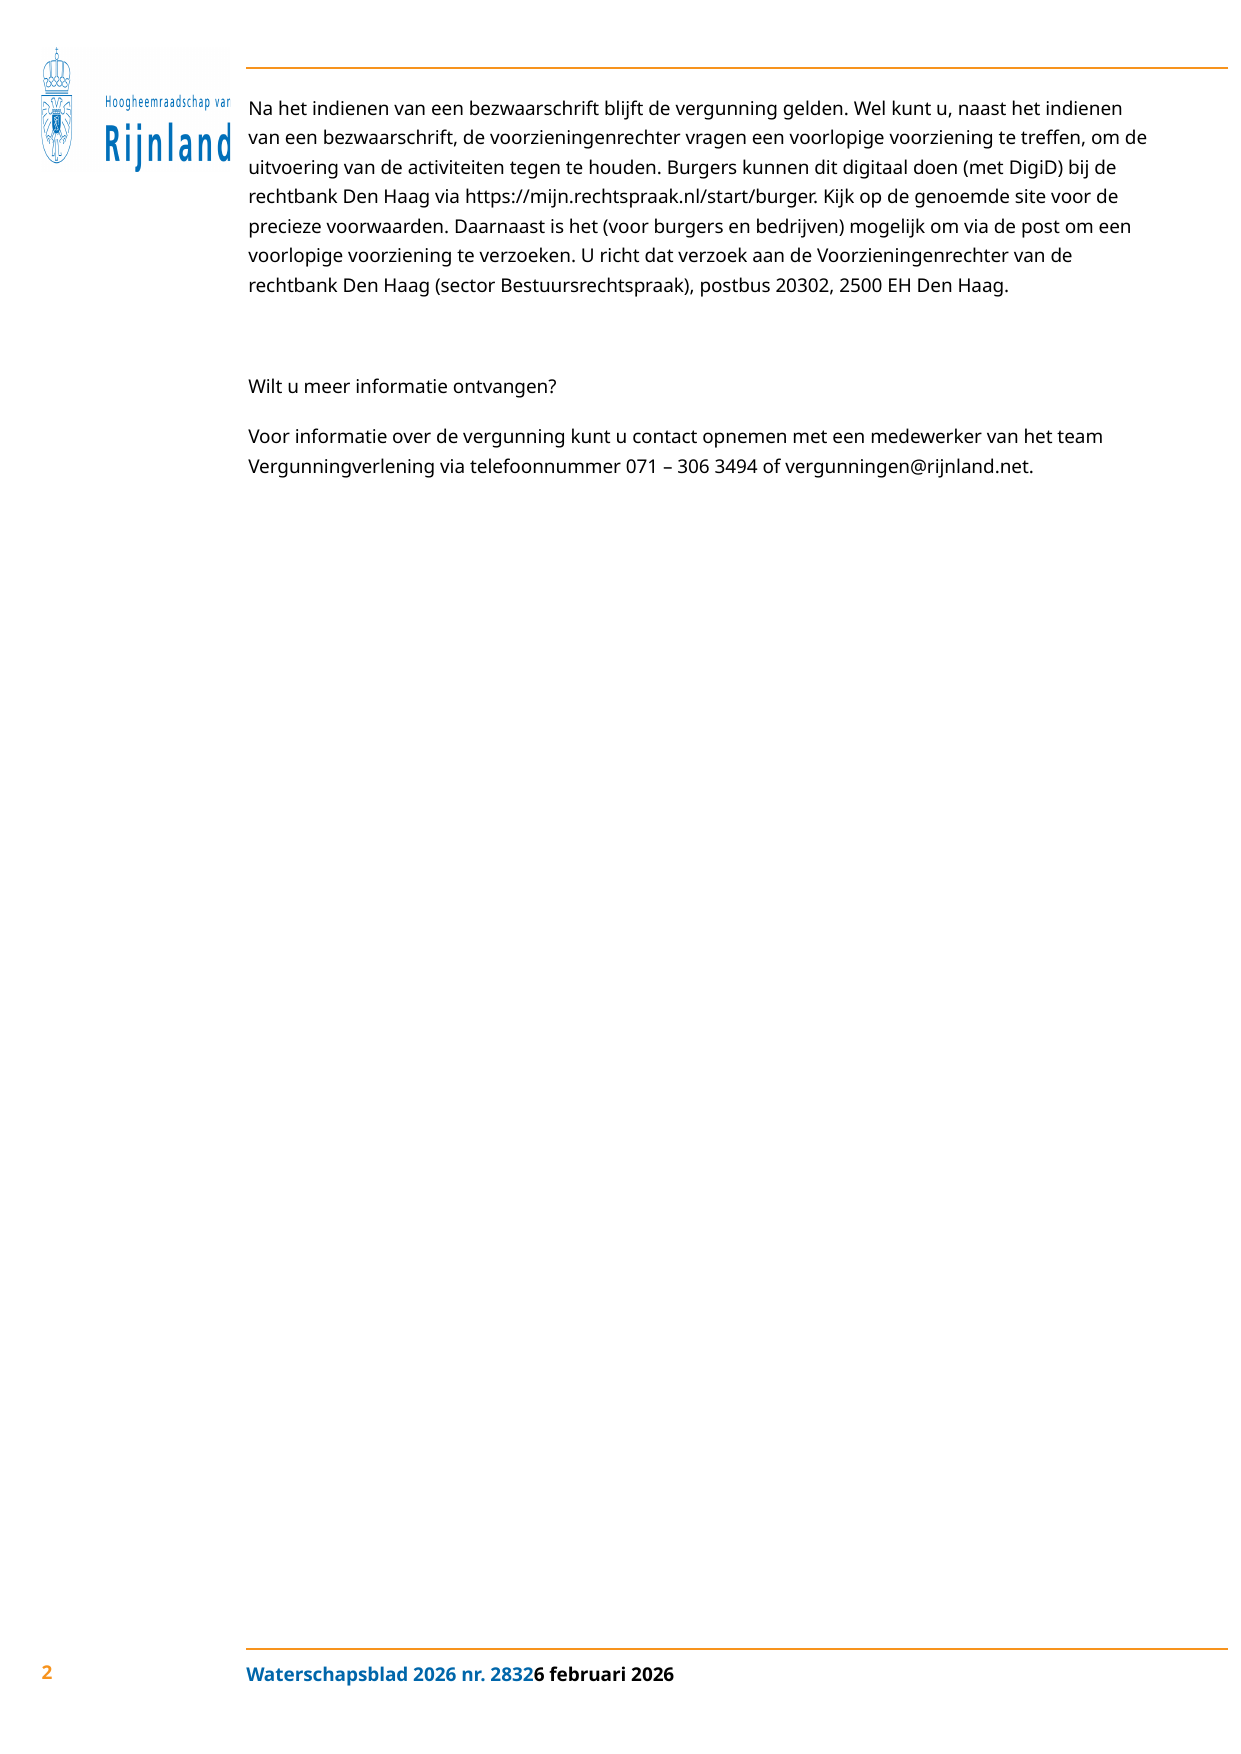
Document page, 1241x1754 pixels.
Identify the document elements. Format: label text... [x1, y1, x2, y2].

picture [41, 47, 231, 172]
text Na het indienen van een bezwaarschrift blijft de vergunning gelden. Wel kunt u, naast het indienen van een bezwaarschrift, de voorzieningenrechter vragen een voorlopige voorziening te treffen, om de uitvoering van de activiteiten tegen te houden. Burgers kunnen dit digitaal doen (met DigiD) bij de rechtbank Den Haag via https://mijn.rechtspraak.nl/start/burger. Kijk op de genoemde site voor de precieze voorwaarden. Daarnaast is het (voor burgers en bedrijven) mogelijk om via de post om een voorlopige voorziening te verzoeken. U richt dat verzoek aan de Voorzieningenrechter van de rechtbank Den Haag (sector Bestuursrechtspraak), postbus 20302, 2500 EH Den Haag. [248, 95, 1152, 298]
text Wilt u meer informatie ontvangen? [248, 373, 1152, 399]
text Voor informatie over de vergunning kunt u contact opnemen met een medewerker van het team Vergunningverlening via telefoonnummer 071 – 306 3494 of vergunningen@rijnland.net. [248, 423, 1152, 479]
